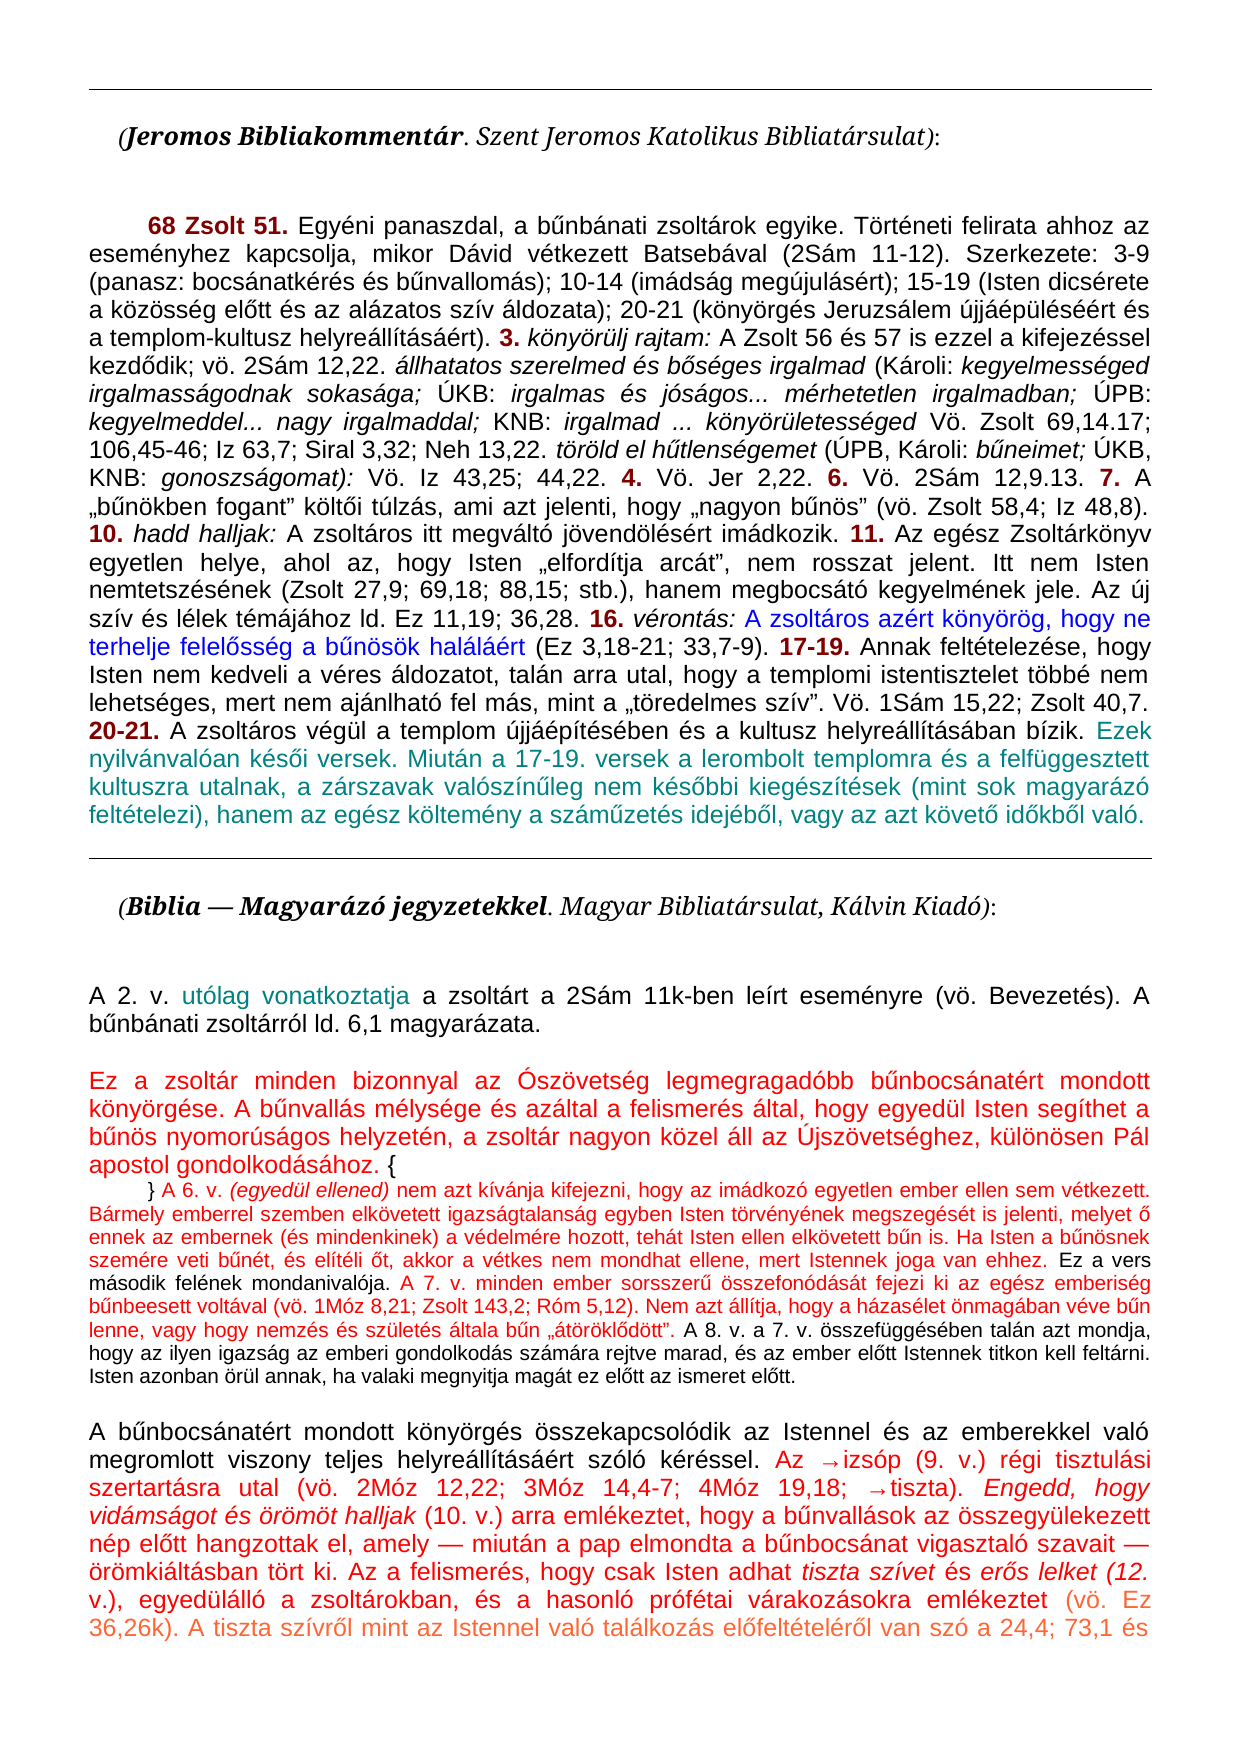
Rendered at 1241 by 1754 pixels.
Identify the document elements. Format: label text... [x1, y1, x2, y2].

text A 2. v. utólag vonatkoztatja a zsoltárt a 2Sám 11k-ben leírt eseményre (vö. Bevezetés). A bűnbánati zsoltárról ld. 6,1 magyarázata. [88, 981, 1152, 1037]
text (Biblia — Magyarázó jegyzetekkel. Magyar Bibliatársulat, Kálvin Kiadó): [88, 859, 1152, 952]
text Ez a zsoltár minden bizonnyal az Ószövetség legmegragadóbb bűnbocsánatért mondott könyörgése. A bűnvallás mélysége és azáltal a felismerés által, hogy egyedül Isten segíthet a bűnös nyomorúságos helyzetén, a zsoltár nagyon közel áll az Újszövetséghez, különösen Pál apostol gondolkodásához. { [88, 1067, 1152, 1179]
text } A 6. v. (egyedül ellened) nem azt kívánja kifejezni, hogy az imádkozó egyetlen ember ellen sem vétkezett. Bármely emberrel szemben elkövetett igazságtalanság egyben Isten törvényének megszegését is jelenti, melyet ő ennek az embernek (és mindenkinek) a védelmére hozott, tehát Isten ellen elkövetett bűn is. Ha Isten a bűnösnek szemére veti bűnét, és elítéli őt, akkor a vétkes nem mondhat ellene, mert Istennek joga van ehhez. Ez a vers második felének mondanivalója. A 7. v. minden ember sorsszerű összefonódását fejezi ki az egész emberiség bűnbeesett voltával (vö. 1Móz 8,21; Zsolt 143,2; Róm 5,12). Nem azt állítja, hogy a házasélet önmagában véve bűn lenne, vagy hogy nemzés és születés általa bűn „átöröklődött”. A 8. v. a 7. v. összefüggésében talán azt mondja, hogy az ilyen igazság az emberi gondolkodás számára rejtve marad, és az ember előtt Istennek titkon kell feltárni. Isten azonban örül annak, ha valaki megnyitja magát ez előtt az ismeret előtt. [88, 1179, 1152, 1388]
text 68 Zsolt 51. Egyéni panaszdal, a bűnbánati zsoltárok egyike. Történeti felirata ahhoz az eseményhez kapcsolja, mikor Dávid vétkezett Batsebával (2Sám 11-12). Szerkezete: 3-9 (panasz: bocsánatkérés és bűnvallomás); 10-14 (imádság megújulásért); 15-19 (Isten dicsérete a közösség előtt és az alázatos szív áldozata); 20-21 (könyörgés Jeruzsálem újjáépüléséért és a templom-kultusz helyreállításáért). 3. könyörülj rajtam: A Zsolt 56 és 57 is ezzel a kifejezéssel kezdődik; vö. 2Sám 12,22. állhatatos szerelmed és bőséges irgalmad (Károli: kegyelmességed irgalmasságodnak sokasága; ÚKB: irgalmas és jóságos... mérhetetlen irgalmadban; ÚPB: kegyelmeddel... nagy irgalmaddal; KNB: irgalmad ... könyörületességed Vö. Zsolt 69,14.17; 106,45-46; Iz 63,7; Siral 3,32; Neh 13,22. töröld el hűtlenségemet (ÚPB, Károli: bűneimet; ÚKB, KNB: gonoszságomat): Vö. Iz 43,25; 44,22. 4. Vö. Jer 2,22. 6. Vö. 2Sám 12,9.13. 7. A „bűnökben fogant” költői túlzás, ami azt jelenti, hogy „nagyon bűnös” (vö. Zsolt 58,4; Iz 48,8). 10. hadd halljak: A zsoltáros itt megváltó jövendölésért imádkozik. 11. Az egész Zsoltárkönyv egyetlen helye, ahol az, hogy Isten „elfordítja arcát”, nem rosszat jelent. Itt nem Isten nemtetszésének (Zsolt 27,9; 69,18; 88,15; stb.), hanem megbocsátó kegyelmének jele. Az új szív és lélek témájához ld. Ez 11,19; 36,28. 16. vérontás: A zsoltáros azért könyörög, hogy ne terhelje felelősség a bűnösök haláláért (Ez 3,18-21; 33,7-9). 17-19. Annak feltételezése, hogy Isten nem kedveli a véres áldozatot, talán arra utal, hogy a templomi istentisztelet többé nem lehetséges, mert nem ajánlható fel más, mint a „töredelmes szív”. Vö. 1Sám 15,22; Zsolt 40,7. 20-21. A zsoltáros végül a templom újjáépítésében és a kultusz helyreállításában bízik. Ezek nyilvánvalóan késői versek. Miután a 17-19. versek a lerombolt templomra és a felfüggesztett kultuszra utalnak, a zárszavak valószínűleg nem későbbi kiegészítések (mint sok magyarázó feltételezi), hanem az egész költemény a száműzetés idejéből, vagy az azt követő időkből való. [88, 212, 1152, 828]
text A bűnbocsánatért mondott könyörgés összekapcsolódik az Istennel és az emberekkel való megromlott viszony teljes helyreállításáért szóló kéréssel. Az →izsóp (9. v.) régi tisztulási szertartásra utal (vö. 2Móz 12,22; 3Móz 14,4-7; 4Móz 19,18; →tiszta). Engedd, hogy vidámságot és örömöt halljak (10. v.) arra emlékeztet, hogy a bűnvallások az összegyülekezett nép előtt hangzottak el, amely ― miután a pap elmondta a bűnbocsánat vigasztaló szavait ― örömkiáltásban tört ki. Az a felismerés, hogy csak Isten adhat tiszta szívet és erős lelket (12. v.), egyedülálló a zsoltárokban, és a hasonló prófétai várakozásokra emlékeztet (vö. Ez 36,26k). A tiszta szívről mint az Istennel való találkozás előfeltételéről van szó a 24,4; 73,1 és [88, 1417, 1152, 1642]
text (Jeromos Bibliakommentár. Szent Jeromos Katolikus Bibliatársulat): [88, 90, 1152, 182]
